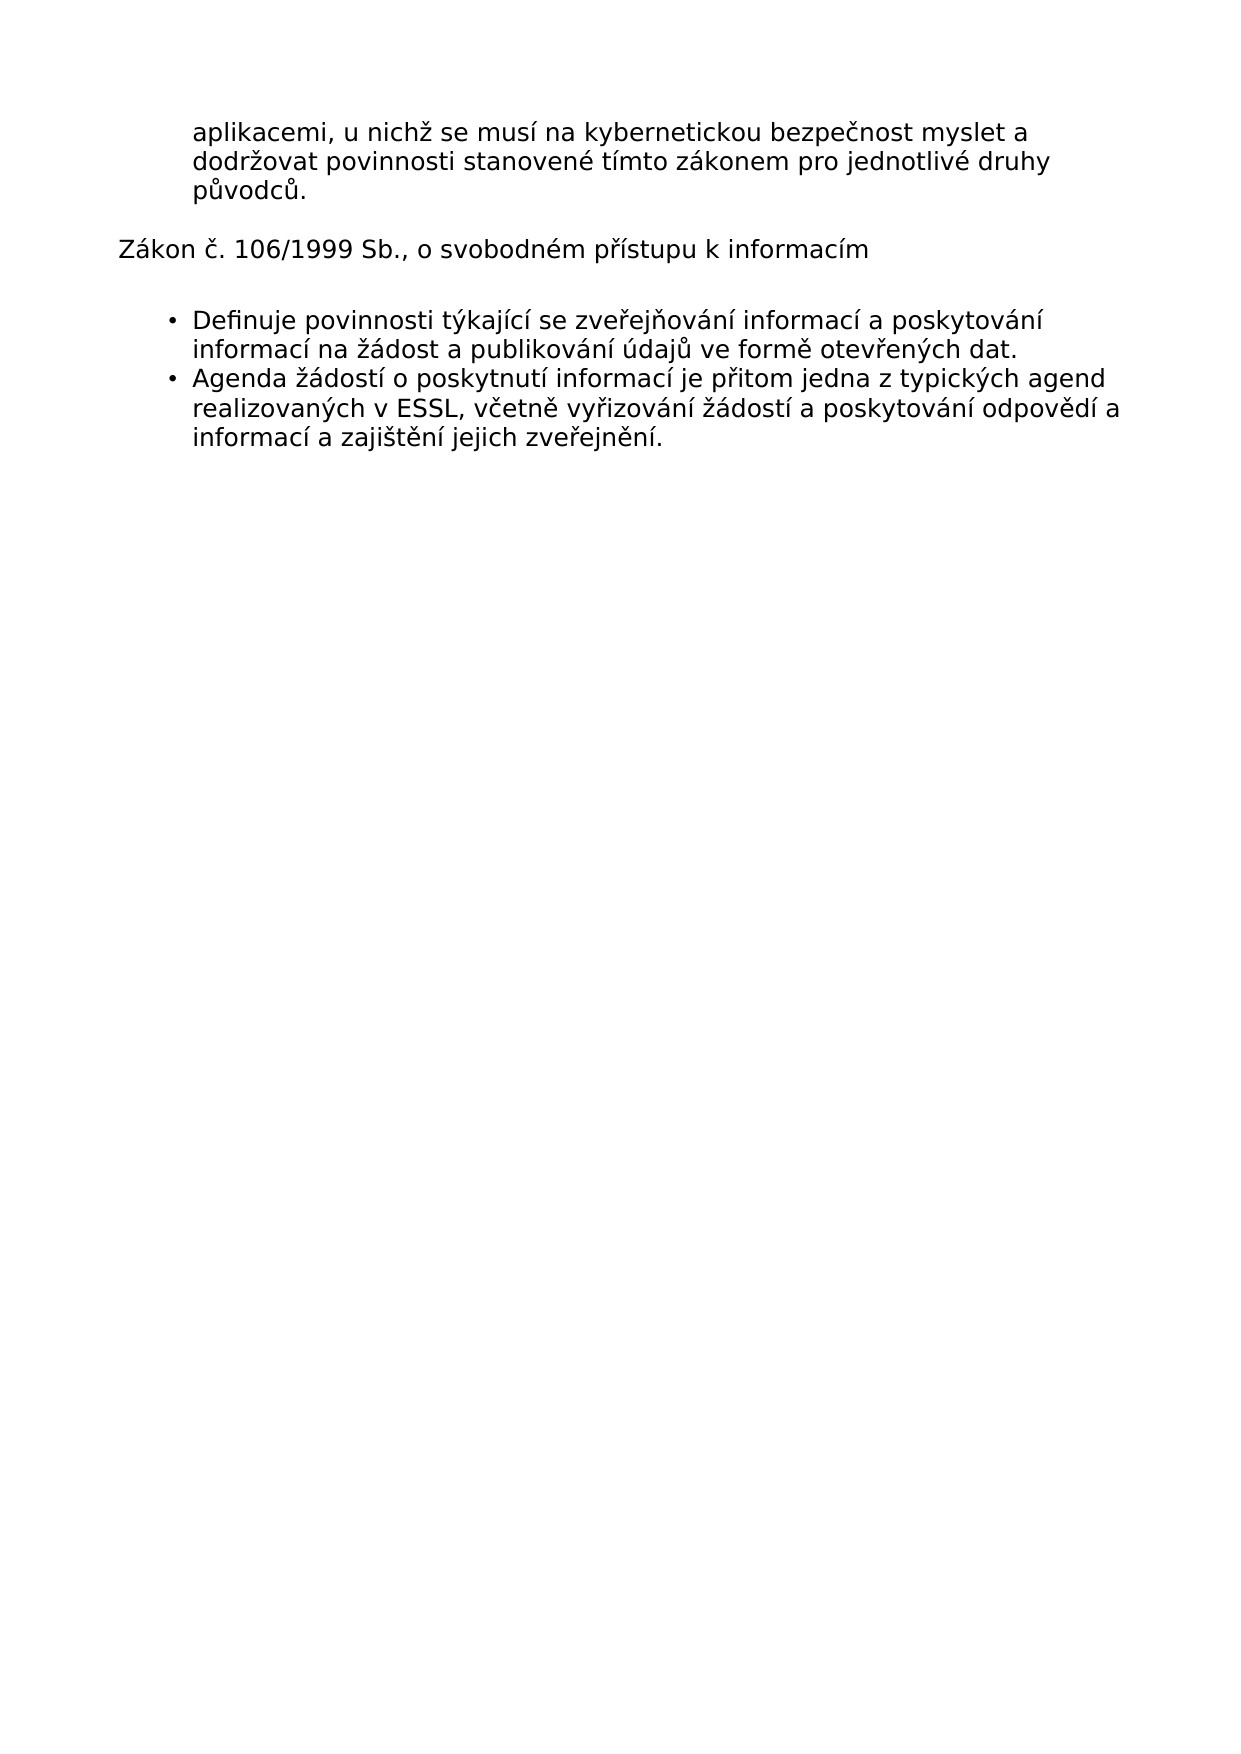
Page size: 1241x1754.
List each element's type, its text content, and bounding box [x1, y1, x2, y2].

list Agenda žádostí o poskytnutí informací je přitom jedna z typických agend realizovaných v ESSL, včetně vyřizování žádostí a poskytování odpovědí a informací a zajištění jejich zveřejnění. [177, 364, 1122, 452]
list aplikacemi, u nichž se musí na kybernetickou bezpečnost myslet a dodržovat povinnosti stanovené tímto zákonem pro jednotlivé druhy původců. [177, 118, 1122, 206]
text Zákon č. 106/1999 Sb., o svobodném přístupu k informacím [118, 235, 1122, 264]
list Definuje povinnosti týkající se zveřejňování informací a poskytování informací na žádost a publikování údajů ve formě otevřených dat. [177, 306, 1122, 364]
